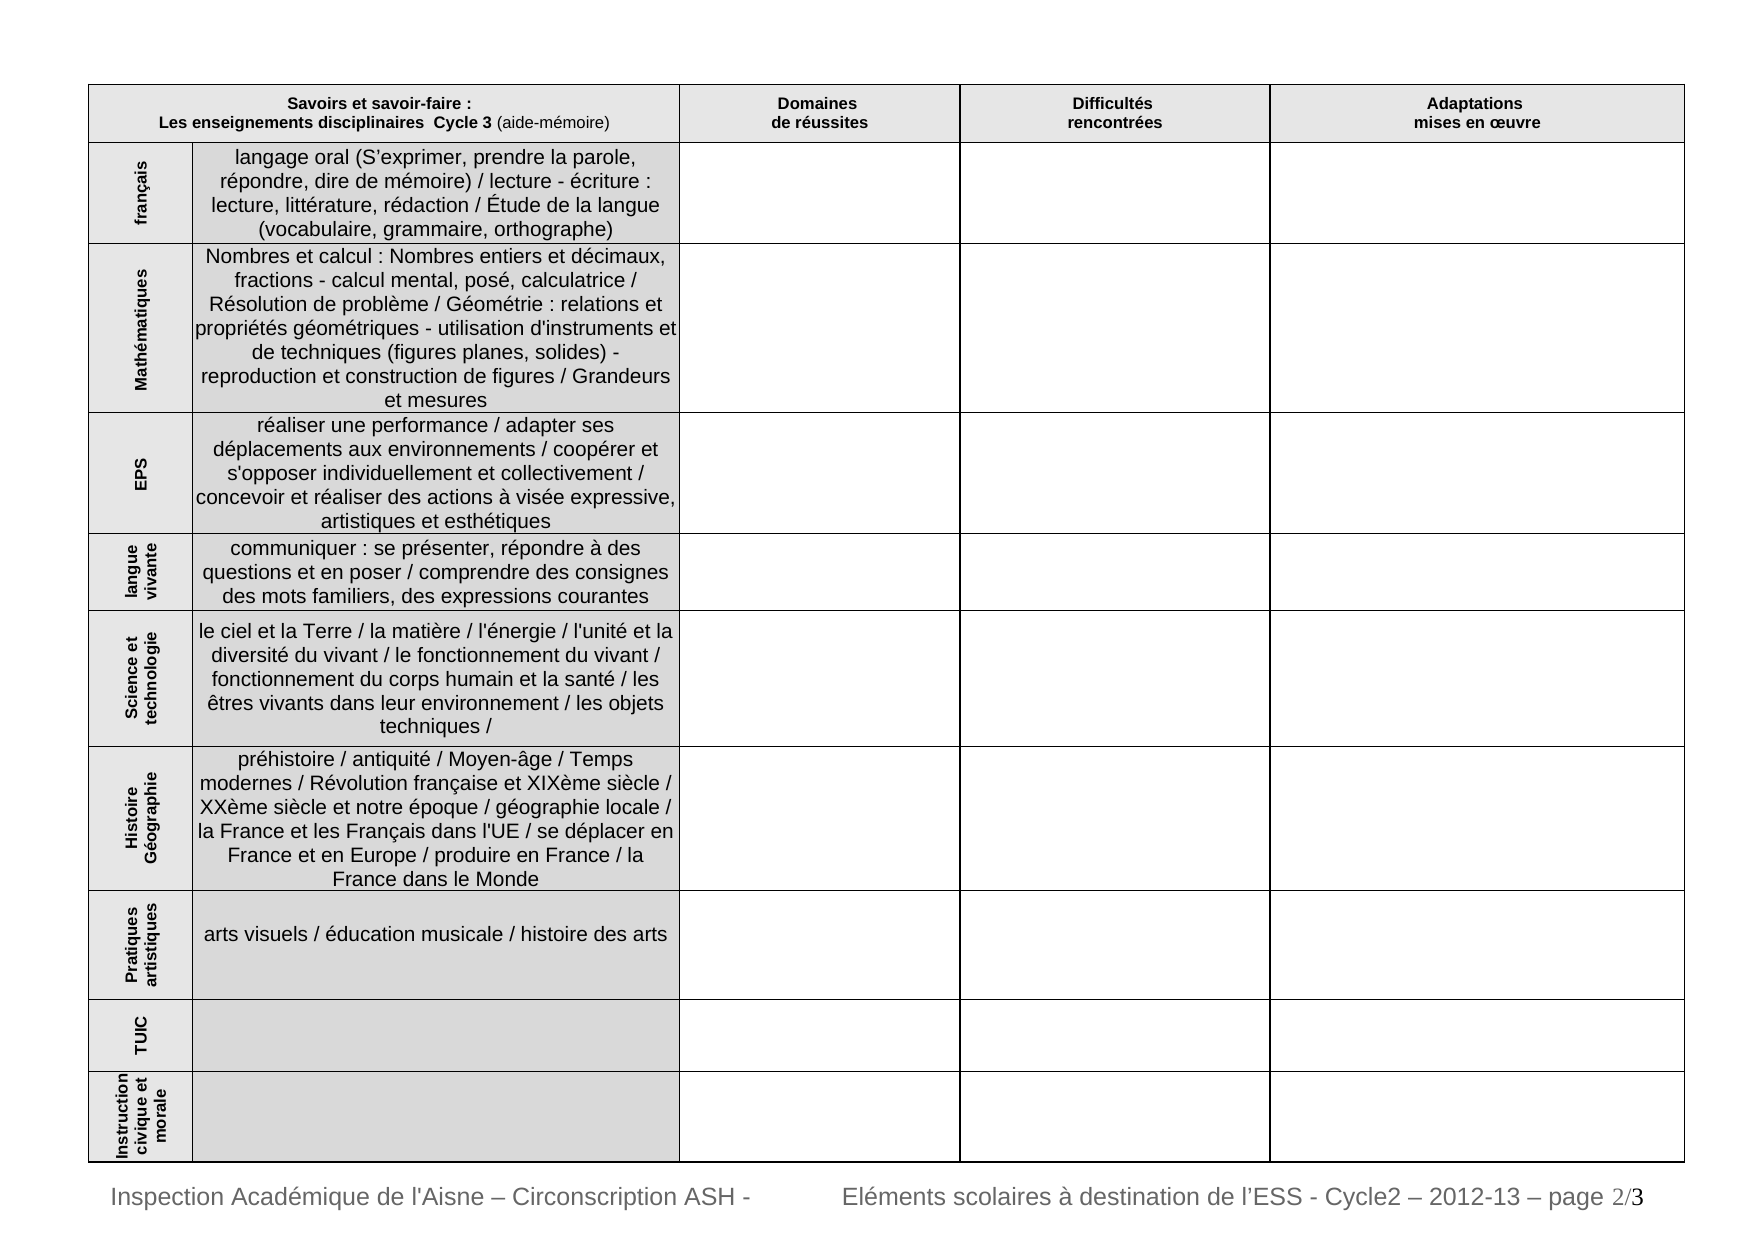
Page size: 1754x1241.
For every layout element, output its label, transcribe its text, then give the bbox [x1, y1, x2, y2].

table_header Adaptations mises en œuvre [1271, 85, 1684, 142]
table_cell [961, 611, 1269, 746]
table_header Savoirs et savoir-faire : Les enseignements disciplinaires Cycle 3 (aide-mémoire) [89, 85, 679, 142]
table_cell [961, 534, 1269, 610]
table_cell TUIC [89, 1000, 192, 1071]
table_cell langage oral (S’exprimer, prendre la parole, répondre, dire de mémoire) / lecture - écriture : lecture, littérature, rédaction / Étude de la langue (vocabulaire, grammaire, orthographe) [193, 143, 679, 243]
table_cell réaliser une performance / adapter ses déplacements aux environnements / coopérer et s'opposer individuellement et collectivement / concevoir et réaliser des actions à visée expressive, artistiques et esthétiques [193, 413, 679, 533]
table_cell [961, 244, 1269, 412]
table_cell [1271, 143, 1684, 243]
table_cell [680, 1000, 959, 1071]
table_cell français [89, 143, 192, 243]
table_cell [680, 534, 959, 610]
table_cell [680, 244, 959, 412]
table_cell [680, 413, 959, 533]
table_cell [680, 891, 959, 999]
table_cell Science et technologie [89, 611, 192, 746]
table_cell [961, 747, 1269, 890]
table_cell [193, 1000, 679, 1071]
table_cell [1271, 1000, 1684, 1071]
table_cell [961, 891, 1269, 999]
table_cell [1271, 1072, 1684, 1161]
table_cell [961, 413, 1269, 533]
table_cell le ciel et la Terre / la matière / l'énergie / l'unité et la diversité du vivant / le fonctionnement du vivant / fonctionnement du corps humain et la santé / les êtres vivants dans leur environnement / les objets techniques / [193, 611, 679, 746]
table_cell [1271, 747, 1684, 890]
table_cell [1271, 534, 1684, 610]
table_cell Nombres et calcul : Nombres entiers et décimaux, fractions - calcul mental, posé, calculatrice / Résolution de problème / Géométrie : relations et propriétés géométriques - utilisation d'instruments et de techniques (figures planes, solides) - reproduction et construction de figures / Grandeurs et mesures [193, 244, 679, 412]
table_cell Mathématiques [89, 244, 192, 412]
table_cell arts visuels / éducation musicale / histoire des arts [193, 891, 679, 999]
table_cell [1271, 611, 1684, 746]
table_cell [1271, 413, 1684, 533]
table_header Difficultés rencontrées [961, 85, 1269, 142]
table_cell [680, 747, 959, 890]
table_cell [680, 1072, 959, 1161]
table_cell [961, 143, 1269, 243]
table_cell Instruction civique et morale [89, 1072, 192, 1161]
table_cell Pratiques artistiques [89, 891, 192, 999]
table_cell [680, 143, 959, 243]
table_cell EPS [89, 413, 192, 533]
table_cell [961, 1000, 1269, 1071]
table_cell [193, 1072, 679, 1161]
table_cell [961, 1072, 1269, 1161]
table_cell [1271, 891, 1684, 999]
table_cell [1271, 244, 1684, 412]
table_cell préhistoire / antiquité / Moyen-âge / Temps modernes / Révolution française et XIXème siècle / XXème siècle et notre époque / géographie locale / la France et les Français dans l'UE / se déplacer en France et en Europe / produire en France / la France dans le Monde [193, 747, 679, 890]
table_cell [680, 611, 959, 746]
table_cell communiquer : se présenter, répondre à des questions et en poser / comprendre des consignes des mots familiers, des expressions courantes [193, 534, 679, 610]
table_cell langue vivante [89, 534, 192, 610]
table_header Domaines de réussites [680, 85, 959, 142]
table_cell Histoire Géographie [89, 747, 192, 890]
